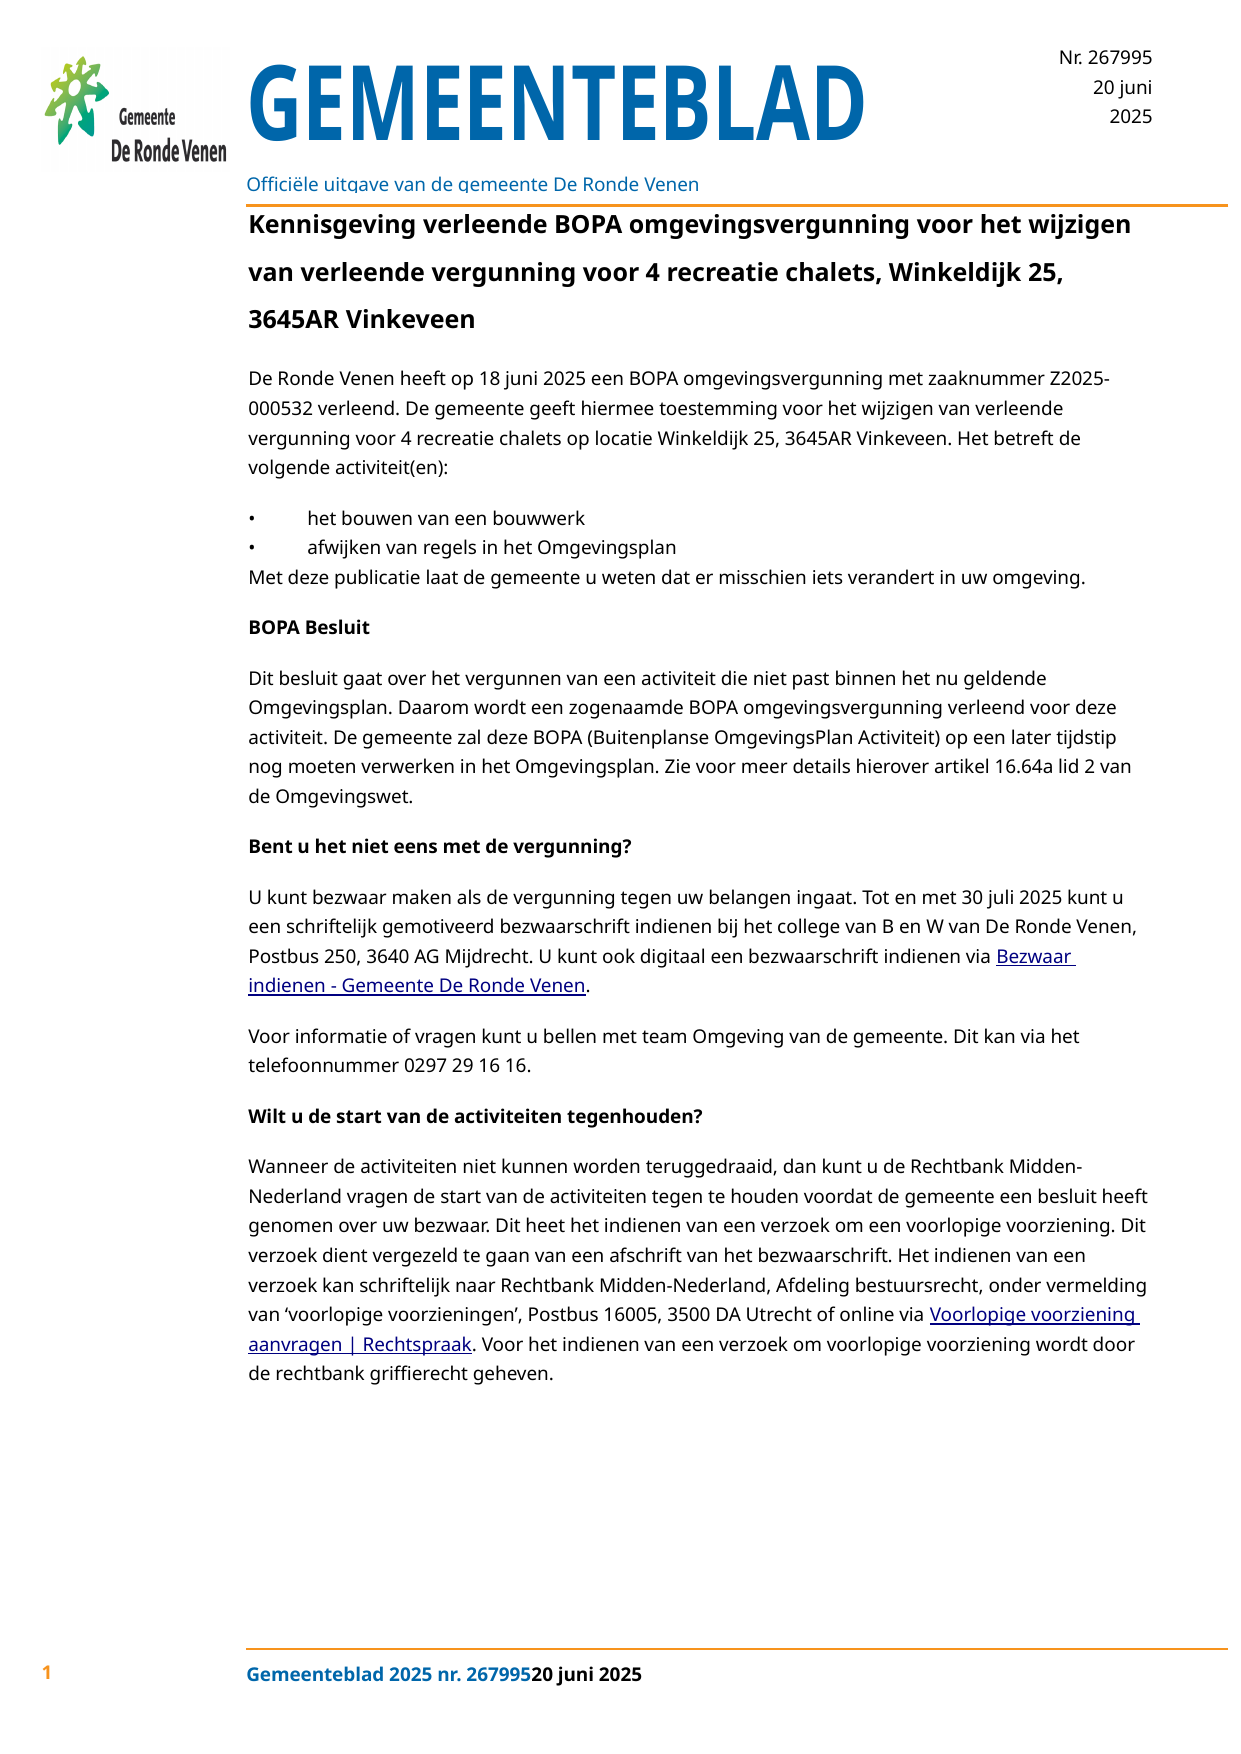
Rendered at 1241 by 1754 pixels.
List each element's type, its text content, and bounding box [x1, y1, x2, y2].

text Bent u het niet eens met de vergunning? [248, 833, 1152, 859]
text U kunt bezwaar maken als de vergunning tegen uw belangen ingaat. Tot en met 30 juli 2025 kunt u een schriftelijk gemotiveerd bezwaarschrift indienen bij het college van B en W van De Ronde Venen, Postbus 250, 3640 AG Mijdrecht. U kunt ook digitaal een bezwaarschrift indienen via Bezwaar indienen - Gemeente De Ronde Venen. [248, 884, 1152, 998]
list het bouwen van een bouwwerk [248, 505, 1152, 530]
text De Ronde Venen heeft op 18 juni 2025 een BOPA omgevingsvergunning met zaaknummer Z2025-000532 verleend. De gemeente geeft hiermee toestemming voor het wijzigen van verleende vergunning voor 4 recreatie chalets op locatie Winkeldijk 25, 3645AR Vinkeveen. Het betreft de volgende activiteit(en): [248, 366, 1152, 480]
text Voor informatie of vragen kunt u bellen met team Omgeving van de gemeente. Dit kan via het telefoonnummer 0297 29 16 16. [248, 1023, 1152, 1078]
list afwijken van regels in het Omgevingsplan [248, 534, 1152, 560]
text Dit besluit gaat over het vergunnen van een activiteit die niet past binnen het nu geldende Omgevingsplan. Daarom wordt een zogenaamde BOPA omgevingsvergunning verleend voor deze activiteit. De gemeente zal deze BOPA (Buitenplanse OmgevingsPlan Activiteit) op een later tijdstip nog moeten verwerken in het Omgevingsplan. Zie voor meer details hierover artikel 16.64a lid 2 van de Omgevingswet. [248, 665, 1152, 809]
text Wilt u de start van de activiteiten tegenhouden? [248, 1103, 1152, 1129]
text Met deze publicatie laat de gemeente u weten dat er misschien iets verandert in uw omgeving. [248, 564, 1152, 589]
text BOPA Besluit [248, 614, 1152, 640]
picture [41, 47, 231, 172]
text Kennisgeving verleende BOPA omgevingsvergunning voor het wijzigen van verleende vergunning voor 4 recreatie chalets, Winkeldijk 25, 3645AR Vinkeveen [248, 207, 1152, 336]
text Wanneer de activiteiten niet kunnen worden teruggedraaid, dan kunt u de Rechtbank Midden-Nederland vragen de start van de activiteiten tegen te houden voordat de gemeente een besluit heeft genomen over uw bezwaar. Dit heet het indienen van een verzoek om een voorlopige voorziening. Dit verzoek dient vergezeld te gaan van een afschrift van het bezwaarschrift. Het indienen van een verzoek kan schriftelijk naar Rechtbank Midden-Nederland, Afdeling bestuursrecht, onder vermelding van ‘voorlopige voorzieningen’, Postbus 16005, 3500 DA Utrecht of online via Voorlopige voorziening aanvragen | Rechtspraak. Voor het indienen van een verzoek om voorlopige voorziening wordt door de rechtbank griffierecht geheven. [248, 1153, 1152, 1386]
